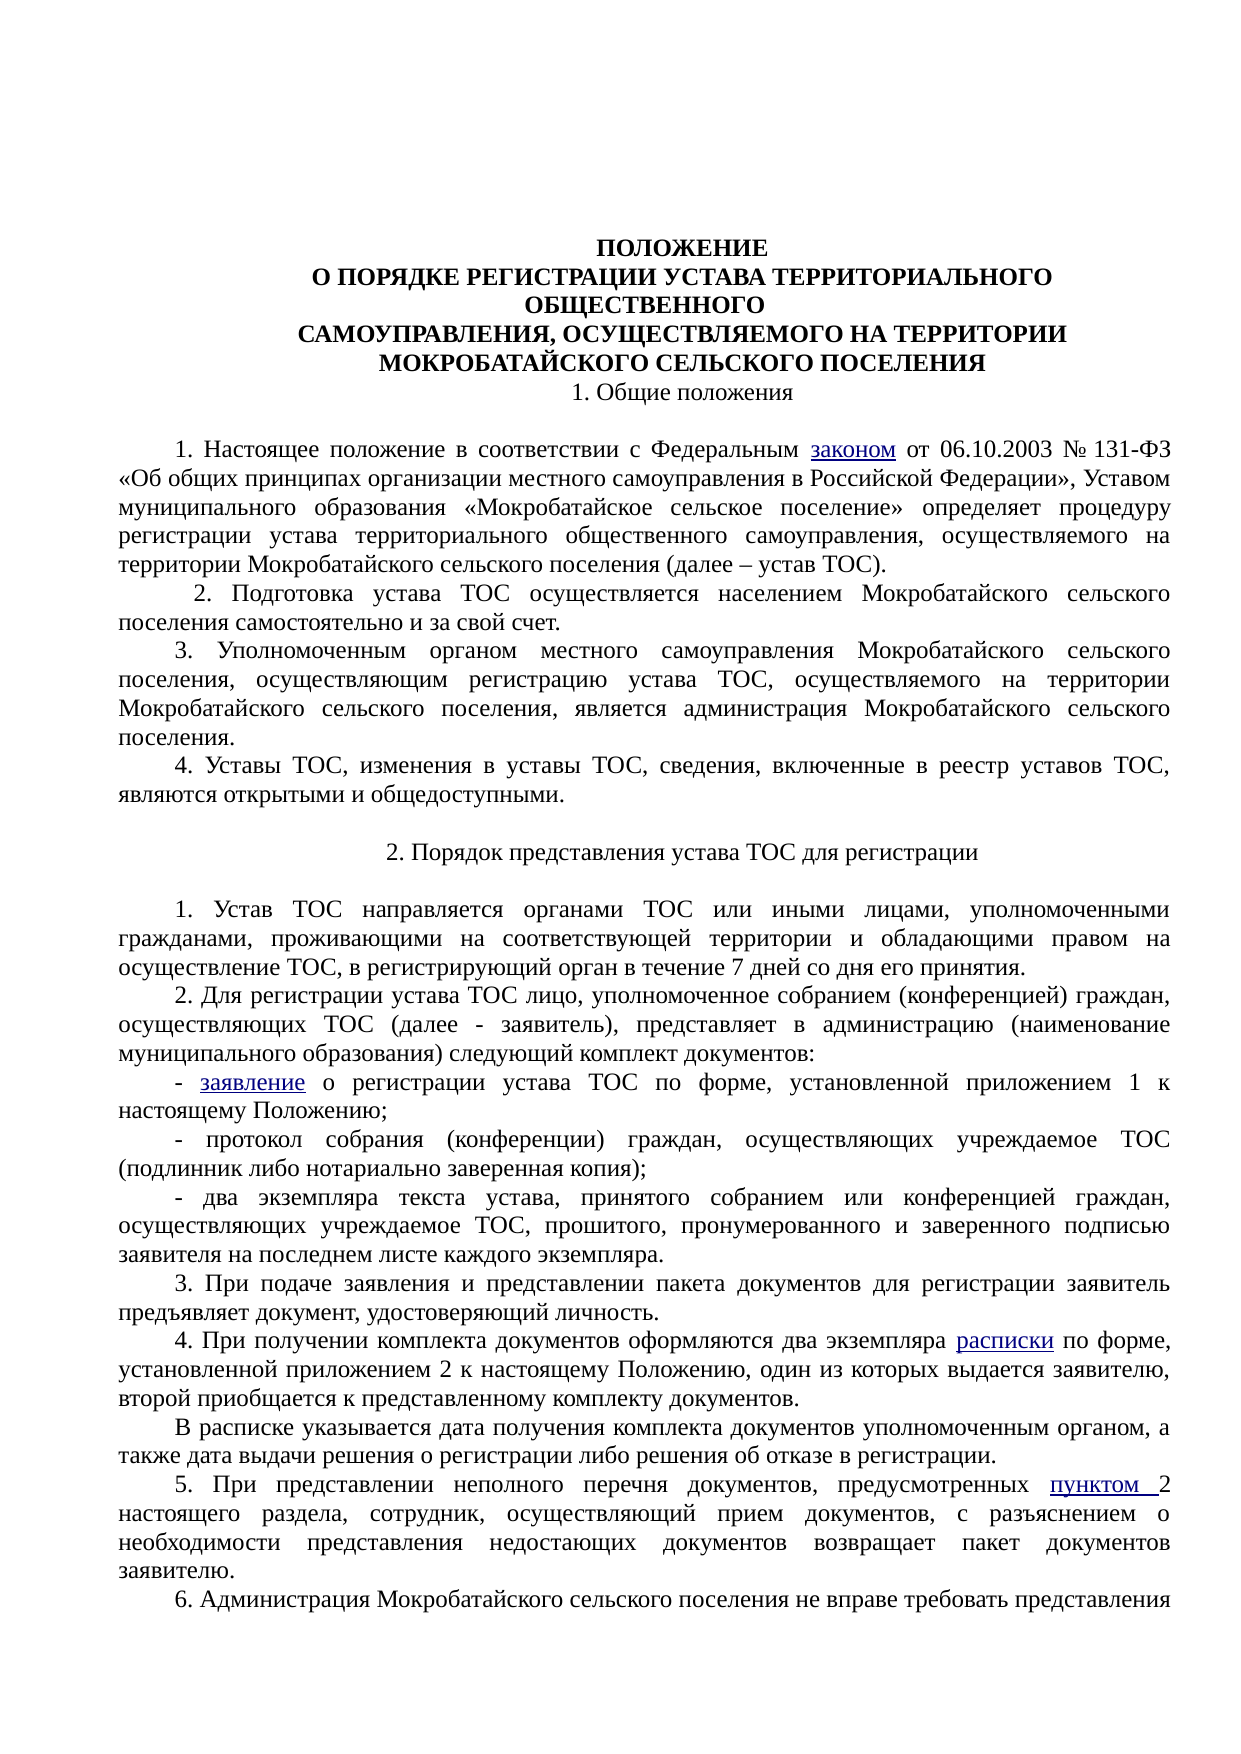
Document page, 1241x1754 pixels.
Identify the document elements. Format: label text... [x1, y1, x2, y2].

text 5. При представлении неполного перечня документов, предусмотренных пунктом 2 настоящего раздела, сотрудник, осуществляющий прием документов, с разъяснением о необходимости представления недостающих документов возвращает пакет документов заявителю. [118, 1469, 1171, 1584]
text 4. Уставы ТОС, изменения в уставы ТОС, сведения, включенные в реестр уставов ТОС, являются открытыми и общедоступными. [118, 751, 1171, 808]
text - протокол собрания (конференции) граждан, осуществляющих учреждаемое ТОС (подлинник либо нотариально заверенная копия); [118, 1124, 1171, 1182]
text ПОЛОЖЕНИЕ [118, 233, 1171, 262]
text - заявление о регистрации устава ТОС по форме, установленной приложением 1 к настоящему Положению; [118, 1067, 1171, 1124]
text 1. Общие положения [118, 377, 1171, 406]
text О ПОРЯДКЕ РЕГИСТРАЦИИ УСТАВА ТЕРРИТОРИАЛЬНОГО ОБЩЕСТВЕННОГО [118, 262, 1171, 319]
text В расписке указывается дата получения комплекта документов уполномоченным органом, а также дата выдачи решения о регистрации либо решения об отказе в регистрации. [118, 1412, 1171, 1469]
text 2. Порядок представления устава ТОС для регистрации [118, 837, 1171, 866]
text 3. При подаче заявления и представлении пакета документов для регистрации заявитель предъявляет документ, удостоверяющий личность. [118, 1268, 1171, 1326]
text - два экземпляра текста устава, принятого собранием или конференцией граждан, осуществляющих учреждаемое ТОС, прошитого, пронумерованного и заверенного подписью заявителя на последнем листе каждого экземпляра. [118, 1182, 1171, 1268]
text 6. Администрация Мокробатайского сельского поселения не вправе требовать представления [118, 1584, 1171, 1613]
text МОКРОБАТАЙСКОГО СЕЛЬСКОГО ПОСЕЛЕНИЯ [118, 348, 1171, 377]
text 3. Уполномоченным органом местного самоуправления Мокробатайского сельского поселения, осуществляющим регистрацию устава ТОС, осуществляемого на территории Мокробатайского сельского поселения, является администрация Мокробатайского сельского поселения. [118, 636, 1171, 751]
text 1. Устав ТОС направляется органами ТОС или иными лицами, уполномоченными гражданами, проживающими на соответствующей территории и обладающими правом на осуществление ТОС, в регистрирующий орган в течение 7 дней со дня его принятия. [118, 894, 1171, 981]
text 1. Настоящее положение в соответствии с Федеральным законом от 06.10.2003 № 131-ФЗ «Об общих принципах организации местного самоуправления в Российской Федерации», Уставом муниципального образования «Мокробатайское сельское поселение» определяет процедуру регистрации устава территориального общественного самоуправления, осуществляемого на территории Мокробатайского сельского поселения (далее – устав ТОС). [118, 434, 1171, 578]
text 4. При получении комплекта документов оформляются два экземпляра расписки по форме, установленной приложением 2 к настоящему Положению, один из которых выдается заявителю, второй приобщается к представленному комплекту документов. [118, 1326, 1171, 1412]
text 2. Подготовка устава ТОС осуществляется населением Мокробатайского сельского поселения самостоятельно и за свой счет. [118, 578, 1171, 636]
text САМОУПРАВЛЕНИЯ, ОСУЩЕСТВЛЯЕМОГО НА ТЕРРИТОРИИ [118, 319, 1171, 348]
text 2. Для регистрации устава ТОС лицо, уполномоченное собранием (конференцией) граждан, осуществляющих ТОС (далее - заявитель), представляет в администрацию (наименование муниципального образования) следующий комплект документов: [118, 981, 1171, 1067]
